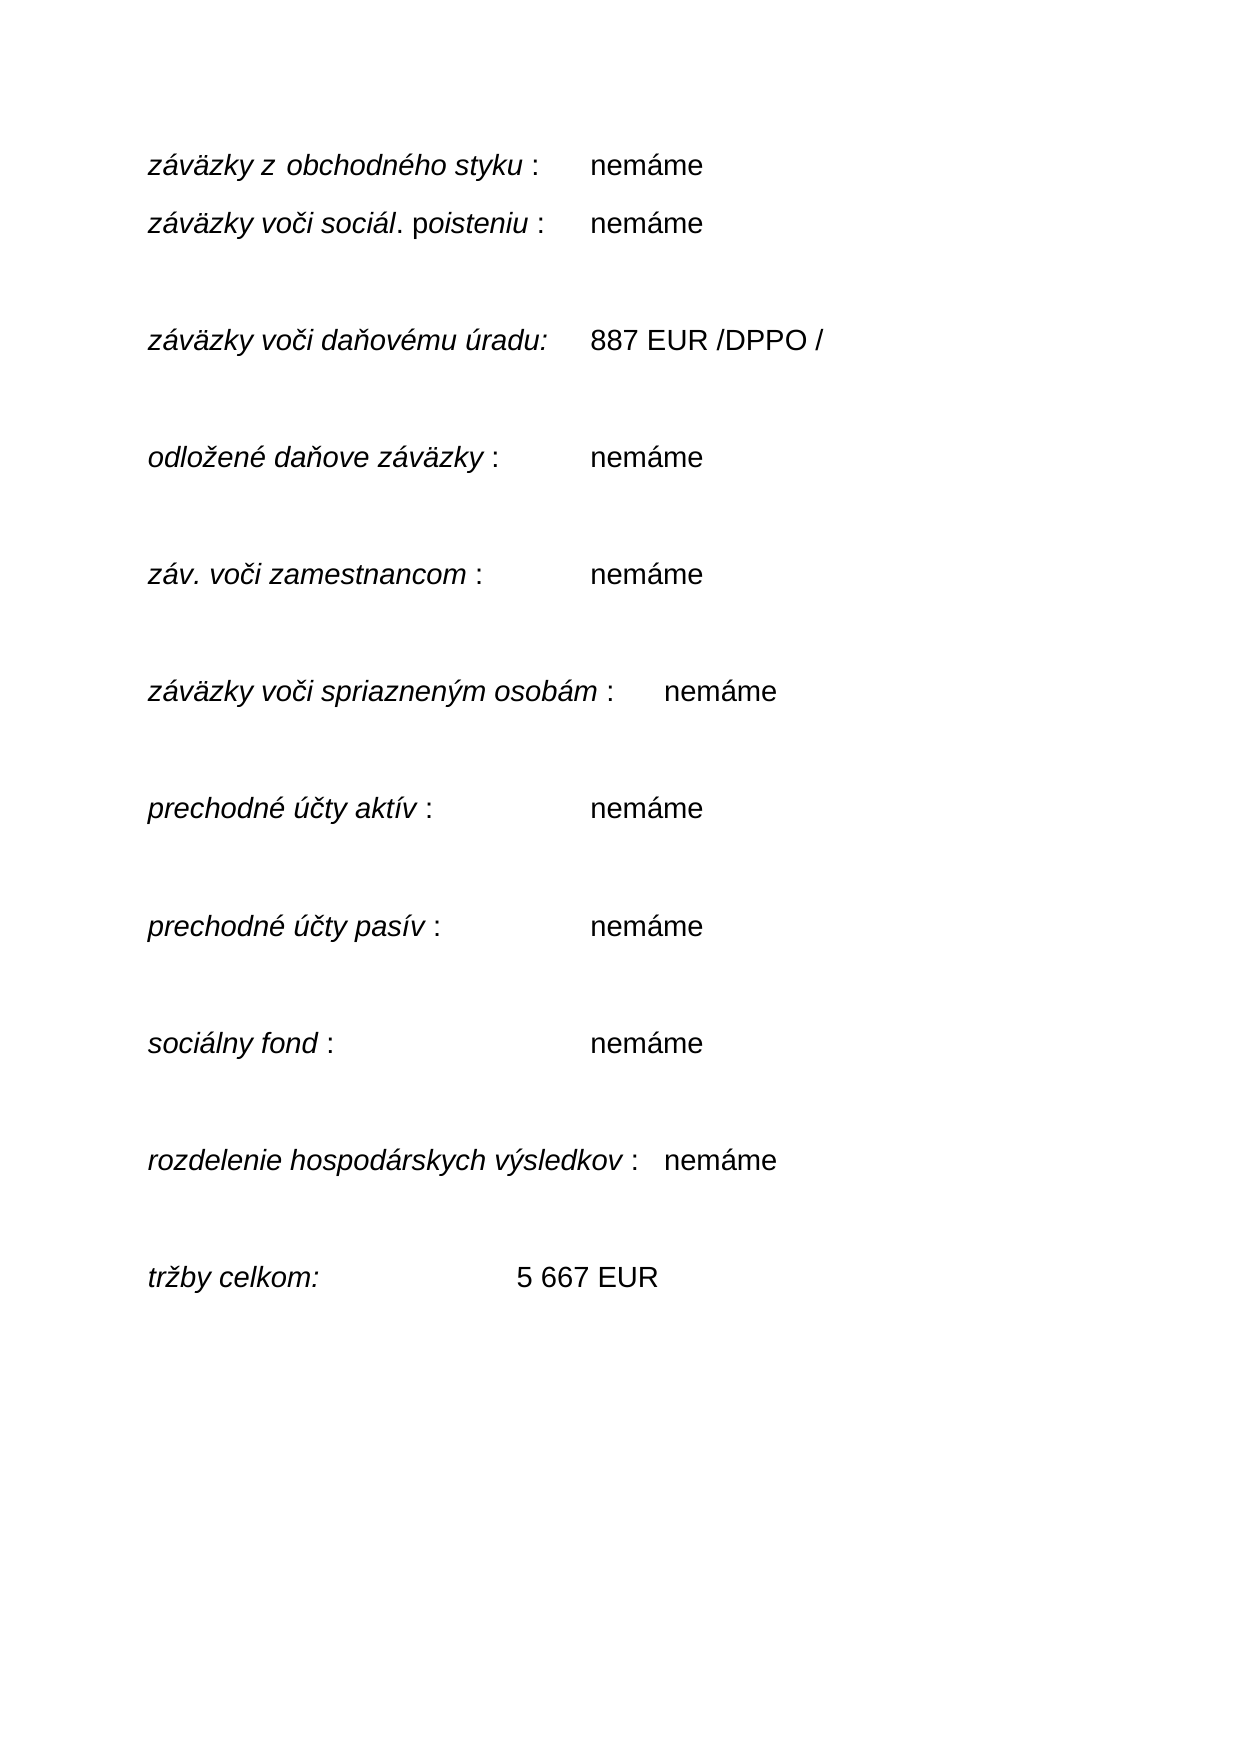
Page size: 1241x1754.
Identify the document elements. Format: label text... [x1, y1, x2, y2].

title tržby celkom: 5 667 EUR [148, 1260, 1092, 1293]
title rozdelenie hospodárskych výsledkov : nemáme [148, 1143, 1092, 1176]
title záväzky voči sociál. poisteniu : nemáme [148, 206, 1092, 240]
title záväzky z obchodného styku : nemáme [148, 148, 1092, 181]
title prechodné účty pasív : nemáme [148, 909, 1092, 942]
title záv. voči zamestnancom : nemáme [148, 557, 1092, 591]
title záväzky voči daňovému úradu: 887 EUR /DPPO / [148, 323, 1092, 357]
title prechodné účty aktív : nemáme [148, 792, 1092, 825]
title záväzky voči spriazneným osobám : nemáme [148, 674, 1092, 708]
title sociálny fond : nemáme [148, 1026, 1092, 1059]
title odložené daňove záväzky : nemáme [148, 440, 1092, 474]
